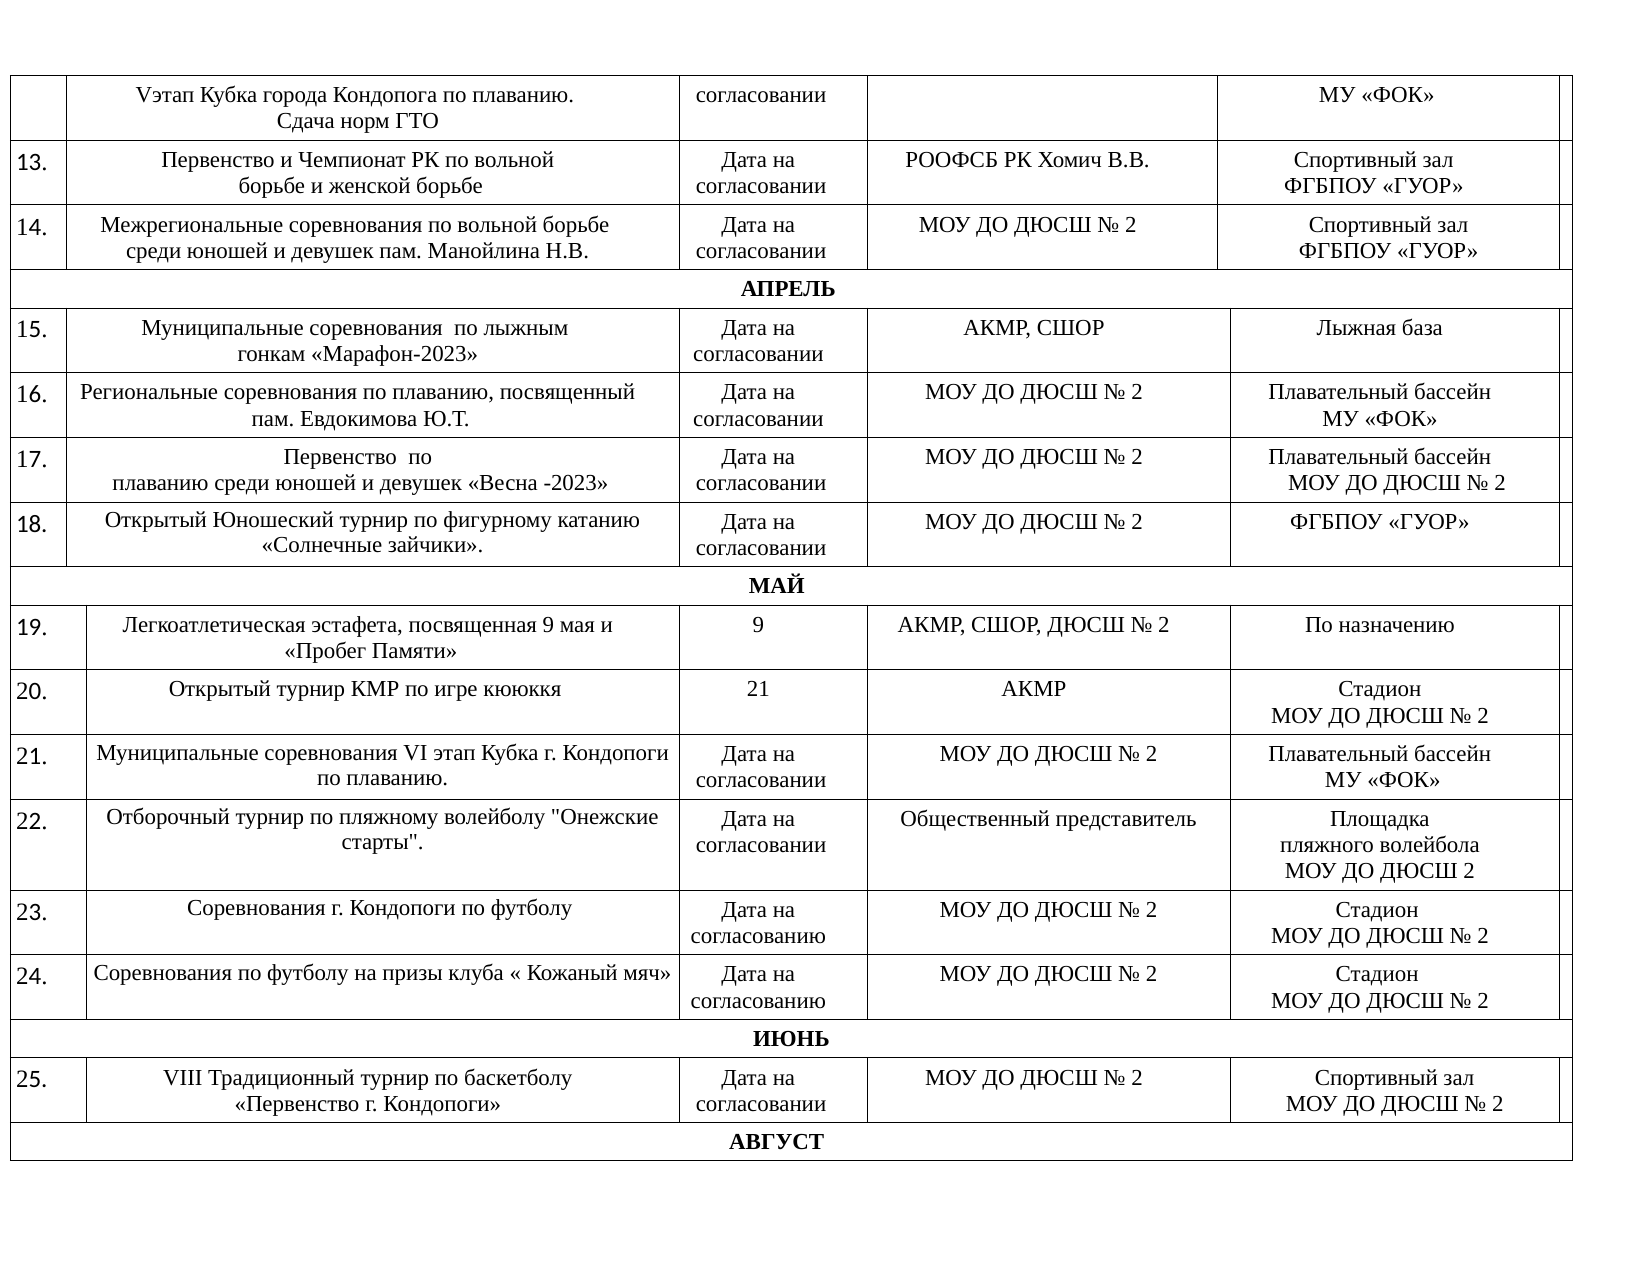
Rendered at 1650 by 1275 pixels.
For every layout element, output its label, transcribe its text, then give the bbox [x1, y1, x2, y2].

table_cell [1560, 1058, 1572, 1122]
table_cell 21 [680, 670, 867, 734]
table_cell [1560, 76, 1572, 140]
table_cell Дата на согласовании [680, 438, 867, 501]
table_cell Дата на согласованию [680, 891, 867, 954]
table_cell Дата на согласованию [680, 955, 867, 1019]
table_cell Лыжная база [1231, 309, 1559, 372]
table_cell АКМР [868, 670, 1230, 734]
table_cell Муниципальные соревнования VI этап Кубка г. Кондопоги по плаванию. [87, 735, 679, 798]
table_cell Муниципальные соревнования по лыжным гонкам «Марафон-2023» [67, 309, 679, 372]
table_cell Открытый турнир КМР по игре кююккя [87, 670, 679, 734]
table_cell ИЮНЬ [11, 1020, 1572, 1057]
table_cell [1560, 606, 1572, 669]
table_cell АКМР, СШОР [868, 309, 1230, 372]
table_cell Первенство по плаванию среди юношей и девушек «Весна -2023» [67, 438, 679, 501]
table_cell МОУ ДО ДЮСШ № 2 [868, 438, 1230, 501]
table_cell Соревнования по футболу на призы клуба « Кожаный мяч» [87, 955, 679, 1019]
table_cell Стадион МОУ ДО ДЮСШ № 2 [1231, 670, 1559, 734]
table_cell АВГУСТ [11, 1123, 1572, 1160]
table_cell МУ «ФОК» [1218, 76, 1559, 140]
table_cell ФГБПОУ «ГУОР» [1231, 503, 1559, 566]
table_cell Межрегиональные соревнования по вольной борьбе среди юношей и девушек пам. Манойлина Н.В. [67, 205, 679, 269]
table_cell Дата на согласовании [680, 800, 867, 889]
table_cell МОУ ДО ДЮСШ № 2 [868, 503, 1230, 566]
table_cell 9 [680, 606, 867, 669]
table_cell Дата на согласовании [680, 735, 867, 798]
table_cell Дата на согласовании [680, 373, 867, 437]
table_cell Стадион МОУ ДО ДЮСШ № 2 [1231, 955, 1559, 1019]
table_cell Спортивный зал ФГБПОУ «ГУОР» [1218, 205, 1559, 269]
table_cell [868, 76, 1217, 140]
table_cell РООФСБ РК Хомич В.В. [868, 141, 1217, 204]
table_cell [1560, 955, 1572, 1019]
table_cell Стадион МОУ ДО ДЮСШ № 2 [1231, 891, 1559, 954]
table_cell 15. [11, 309, 66, 372]
table_cell 21. [11, 735, 86, 798]
table_cell По назначению [1231, 606, 1559, 669]
table_cell [11, 76, 66, 140]
table_cell Соревнования г. Кондопоги по футболу [87, 891, 679, 954]
table_cell 19. [11, 606, 86, 669]
table_cell согласовании [680, 76, 867, 140]
table_cell Плавательный бассейн МУ «ФОК» [1231, 373, 1559, 437]
table_cell [1560, 670, 1572, 734]
table_cell МОУ ДО ДЮСШ № 2 [868, 735, 1230, 798]
table_cell [1560, 891, 1572, 954]
table_cell Легкоатлетическая эстафета, посвященная 9 мая и «Пробег Памяти» [87, 606, 679, 669]
table_cell [1560, 800, 1572, 889]
table_cell [1560, 205, 1572, 269]
table_cell Дата на согласовании [680, 503, 867, 566]
table_cell Спортивный зал ФГБПОУ «ГУОР» [1218, 141, 1559, 204]
table_cell Дата на согласовании [680, 141, 867, 204]
table_cell 16. [11, 373, 66, 437]
table_cell 18. [11, 503, 66, 566]
table_cell МАЙ [11, 567, 1572, 604]
table_cell Спортивный зал МОУ ДО ДЮСШ № 2 [1231, 1058, 1559, 1122]
table_cell МОУ ДО ДЮСШ № 2 [868, 955, 1230, 1019]
table_cell Дата на согласовании [680, 309, 867, 372]
table_cell Общественный представитель [868, 800, 1230, 889]
table_cell Отборочный турнир по пляжному волейболу "Онежские старты". [87, 800, 679, 889]
table_cell МОУ ДО ДЮСШ № 2 [868, 373, 1230, 437]
table_cell 20. [11, 670, 86, 734]
table_cell [1560, 503, 1572, 566]
table_cell АПРЕЛЬ [11, 270, 1572, 307]
table_cell 24. [11, 955, 86, 1019]
table_cell Первенство и Чемпионат РК по вольной борьбе и женской борьбе [67, 141, 679, 204]
table_cell 13. [11, 141, 66, 204]
table_cell [1560, 735, 1572, 798]
table_cell Дата на согласовании [680, 205, 867, 269]
table_cell Дата на согласовании [680, 1058, 867, 1122]
table_cell МОУ ДО ДЮСШ № 2 [868, 1058, 1230, 1122]
table_cell Площадка пляжного волейбола МОУ ДО ДЮСШ 2 [1231, 800, 1559, 889]
table_cell [1560, 438, 1572, 501]
table_cell АКМР, СШОР, ДЮСШ № 2 [868, 606, 1230, 669]
table_cell Плавательный бассейн МОУ ДО ДЮСШ № 2 [1231, 438, 1559, 501]
table_cell [1560, 141, 1572, 204]
table_cell 23. [11, 891, 86, 954]
table_cell VIII Традиционный турнир по баскетболу «Первенство г. Кондопоги» [87, 1058, 679, 1122]
table_cell Плавательный бассейн МУ «ФОК» [1231, 735, 1559, 798]
table_cell Vэтап Кубка города Кондопога по плаванию. Сдача норм ГТО [67, 76, 679, 140]
table_cell 25. [11, 1058, 86, 1122]
table_cell МОУ ДО ДЮСШ № 2 [868, 891, 1230, 954]
table_cell Открытый Юношеский турнир по фигурному катанию «Солнечные зайчики». [67, 503, 679, 566]
table_cell [1560, 309, 1572, 372]
table_cell 22. [11, 800, 86, 889]
table_cell [1560, 373, 1572, 437]
table_cell МОУ ДО ДЮСШ № 2 [868, 205, 1217, 269]
table_cell Региональные соревнования по плаванию, посвященный пам. Евдокимова Ю.Т. [67, 373, 679, 437]
table_cell 14. [11, 205, 66, 269]
table_cell 17. [11, 438, 66, 501]
